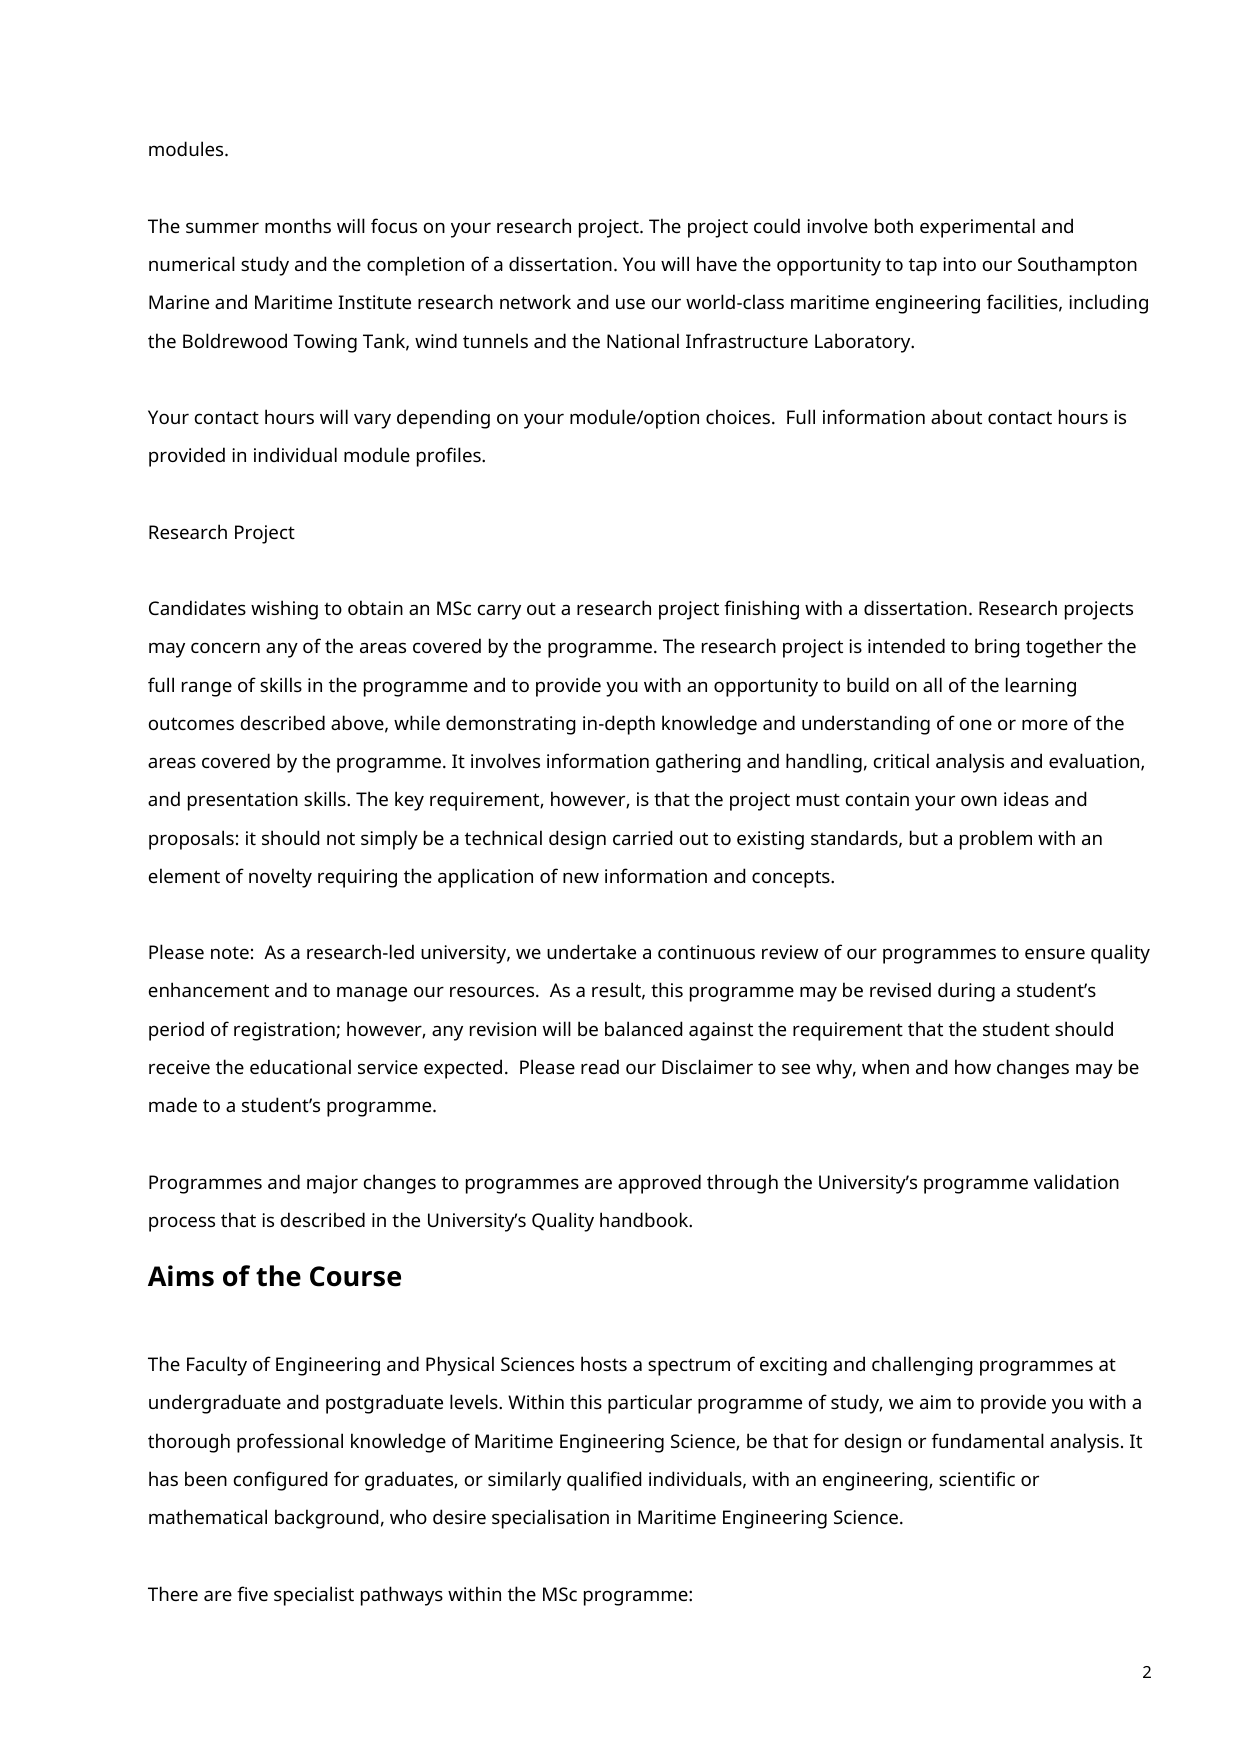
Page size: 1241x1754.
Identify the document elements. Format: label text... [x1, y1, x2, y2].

text modules. The summer months will focus on your research project. The project could involve both experimental and numerical study and the completion of a dissertation. You will have the opportunity to tap into our Southampton Marine and Maritime Institute research network and use our world-class maritime engineering facilities, including the Boldrewood Towing Tank, wind tunnels and the National Infrastructure Laboratory. Your contact hours will vary depending on your module/option choices. Full information about contact hours is provided in individual module profiles. Research Project Candidates wishing to obtain an MSc carry out a research project finishing with a dissertation. Research projects may concern any of the areas covered by the programme. The research project is intended to bring together the full range of skills in the programme and to provide you with an opportunity to build on all of the learning outcomes described above, while demonstrating in-depth knowledge and understanding of one or more of the areas covered by the programme. It involves information gathering and handling, critical analysis and evaluation, and presentation skills. The key requirement, however, is that the project must contain your own ideas and proposals: it should not simply be a technical design carried out to existing standards, but a problem with an element of novelty requiring the application of new information and concepts. Please note: As a research-led university, we undertake a continuous review of our programmes to ensure quality enhancement and to manage our resources. As a result, this programme may be revised during a student’s period of registration; however, any revision will be balanced against the requirement that the student should receive the educational service expected. Please read our Disclaimer to see why, when and how changes may be made to a student’s programme. Programmes and major changes to programmes are approved through the University’s programme validation process that is described in the University’s Quality handbook. [148, 137, 1152, 1233]
text The Faculty of Engineering and Physical Sciences hosts a spectrum of exciting and challenging programmes at undergraduate and postgraduate levels. Within this particular programme of study, we aim to provide you with a thorough professional knowledge of Maritime Engineering Science, be that for design or fundamental analysis. It has been configured for graduates, or similarly qualified individuals, with an engineering, scientific or mathematical background, who desire specialisation in Maritime Engineering Science. There are five specialist pathways within the MSc programme: [148, 1351, 1152, 1606]
subtitle Aims of the Course [148, 1258, 1152, 1295]
